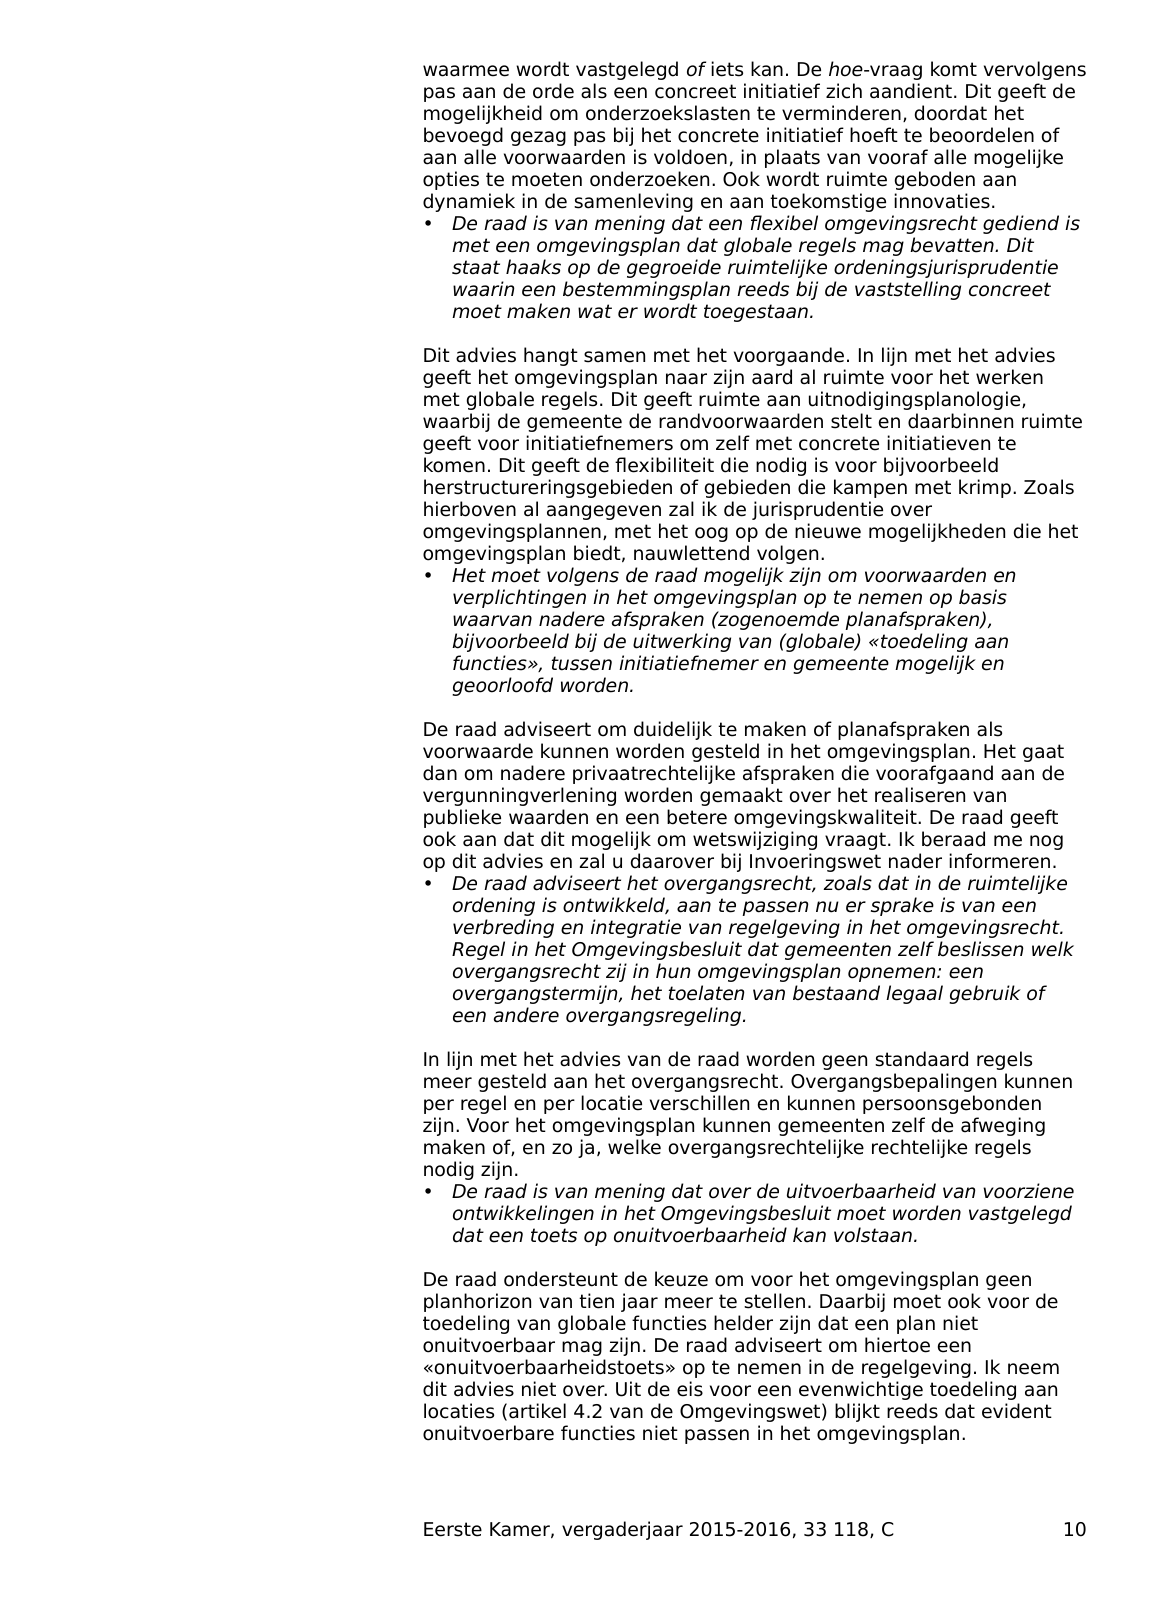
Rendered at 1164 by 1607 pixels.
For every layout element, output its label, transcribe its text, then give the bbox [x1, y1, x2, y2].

text In lijn met het advies van de raad worden geen standaard regels meer gesteld aan het overgangsrecht. Overgangsbepalingen kunnen per regel en per locatie verschillen en kunnen persoonsgebonden zijn. Voor het omgevingsplan kunnen gemeenten zelf de afweging maken of, en zo ja, welke overgangsrechtelijke rechtelijke regels nodig zijn. [422, 1049, 1087, 1181]
text De raad adviseert om duidelijk te maken of planafspraken als voorwaarde kunnen worden gesteld in het omgevingsplan. Het gaat dan om nadere privaatrechtelijke afspraken die voorafgaand aan de vergunningverlening worden gemaakt over het realiseren van publieke waarden en een betere omgevingskwaliteit. De raad geeft ook aan dat dit mogelijk om wetswijziging vraagt. Ik beraad me nog op dit advies en zal u daarover bij Invoeringswet nader informeren. [422, 719, 1087, 873]
text • De raad is van mening dat over de uitvoerbaarheid van voorziene ontwikkelingen in het Omgevingsbesluit moet worden vastgelegd dat een toets op onuitvoerbaarheid kan volstaan. [422, 1181, 1087, 1247]
text Dit advies hangt samen met het voorgaande. In lijn met het advies geeft het omgevingsplan naar zijn aard al ruimte voor het werken met globale regels. Dit geeft ruimte aan uitnodigingsplanologie, waarbij de gemeente de randvoorwaarden stelt en daarbinnen ruimte geeft voor initiatiefnemers om zelf met concrete initiatieven te komen. Dit geeft de flexibiliteit die nodig is voor bijvoorbeeld herstructureringsgebieden of gebieden die kampen met krimp. Zoals hierboven al aangegeven zal ik de jurisprudentie over omgevingsplannen, met het oog op de nieuwe mogelijkheden die het omgevingsplan biedt, nauwlettend volgen. [422, 345, 1087, 565]
text • De raad is van mening dat een flexibel omgevingsrecht gediend is met een omgevingsplan dat globale regels mag bevatten. Dit staat haaks op de gegroeide ruimtelijke ordeningsjurisprudentie waarin een bestemmingsplan reeds bij de vaststelling concreet moet maken wat er wordt toegestaan. [422, 213, 1087, 323]
text • De raad adviseert het overgangsrecht, zoals dat in de ruimtelijke ordening is ontwikkeld, aan te passen nu er sprake is van een verbreding en integratie van regelgeving in het omgevingsrecht. Regel in het Omgevingsbesluit dat gemeenten zelf beslissen welk overgangsrecht zij in hun omgevingsplan opnemen: een overgangstermijn, het toelaten van bestaand legaal gebruik of een andere overgangsregeling. [422, 873, 1087, 1027]
text • Het moet volgens de raad mogelijk zijn om voorwaarden en verplichtingen in het omgevingsplan op te nemen op basis waarvan nadere afspraken (zogenoemde planafspraken), bijvoorbeeld bij de uitwerking van (globale) «toedeling aan functies», tussen initiatiefnemer en gemeente mogelijk en geoorloofd worden. [422, 565, 1087, 697]
text De raad ondersteunt de keuze om voor het omgevingsplan geen planhorizon van tien jaar meer te stellen. Daarbij moet ook voor de toedeling van globale functies helder zijn dat een plan niet onuitvoerbaar mag zijn. De raad adviseert om hiertoe een «onuitvoerbaarheidstoets» op te nemen in de regelgeving. Ik neem dit advies niet over. Uit de eis voor een evenwichtige toedeling aan locaties (artikel 4.2 van de Omgevingswet) blijkt reeds dat evident onuitvoerbare functies niet passen in het omgevingsplan. [422, 1269, 1087, 1444]
text waarmee wordt vastgelegd of iets kan. De hoe-vraag komt vervolgens pas aan de orde als een concreet initiatief zich aandient. Dit geeft de mogelijkheid om onderzoekslasten te verminderen, doordat het bevoegd gezag pas bij het concrete initiatief hoeft te beoordelen of aan alle voorwaarden is voldoen, in plaats van vooraf alle mogelijke opties te moeten onderzoeken. Ook wordt ruimte geboden aan dynamiek in de samenleving en aan toekomstige innovaties. [422, 59, 1087, 213]
